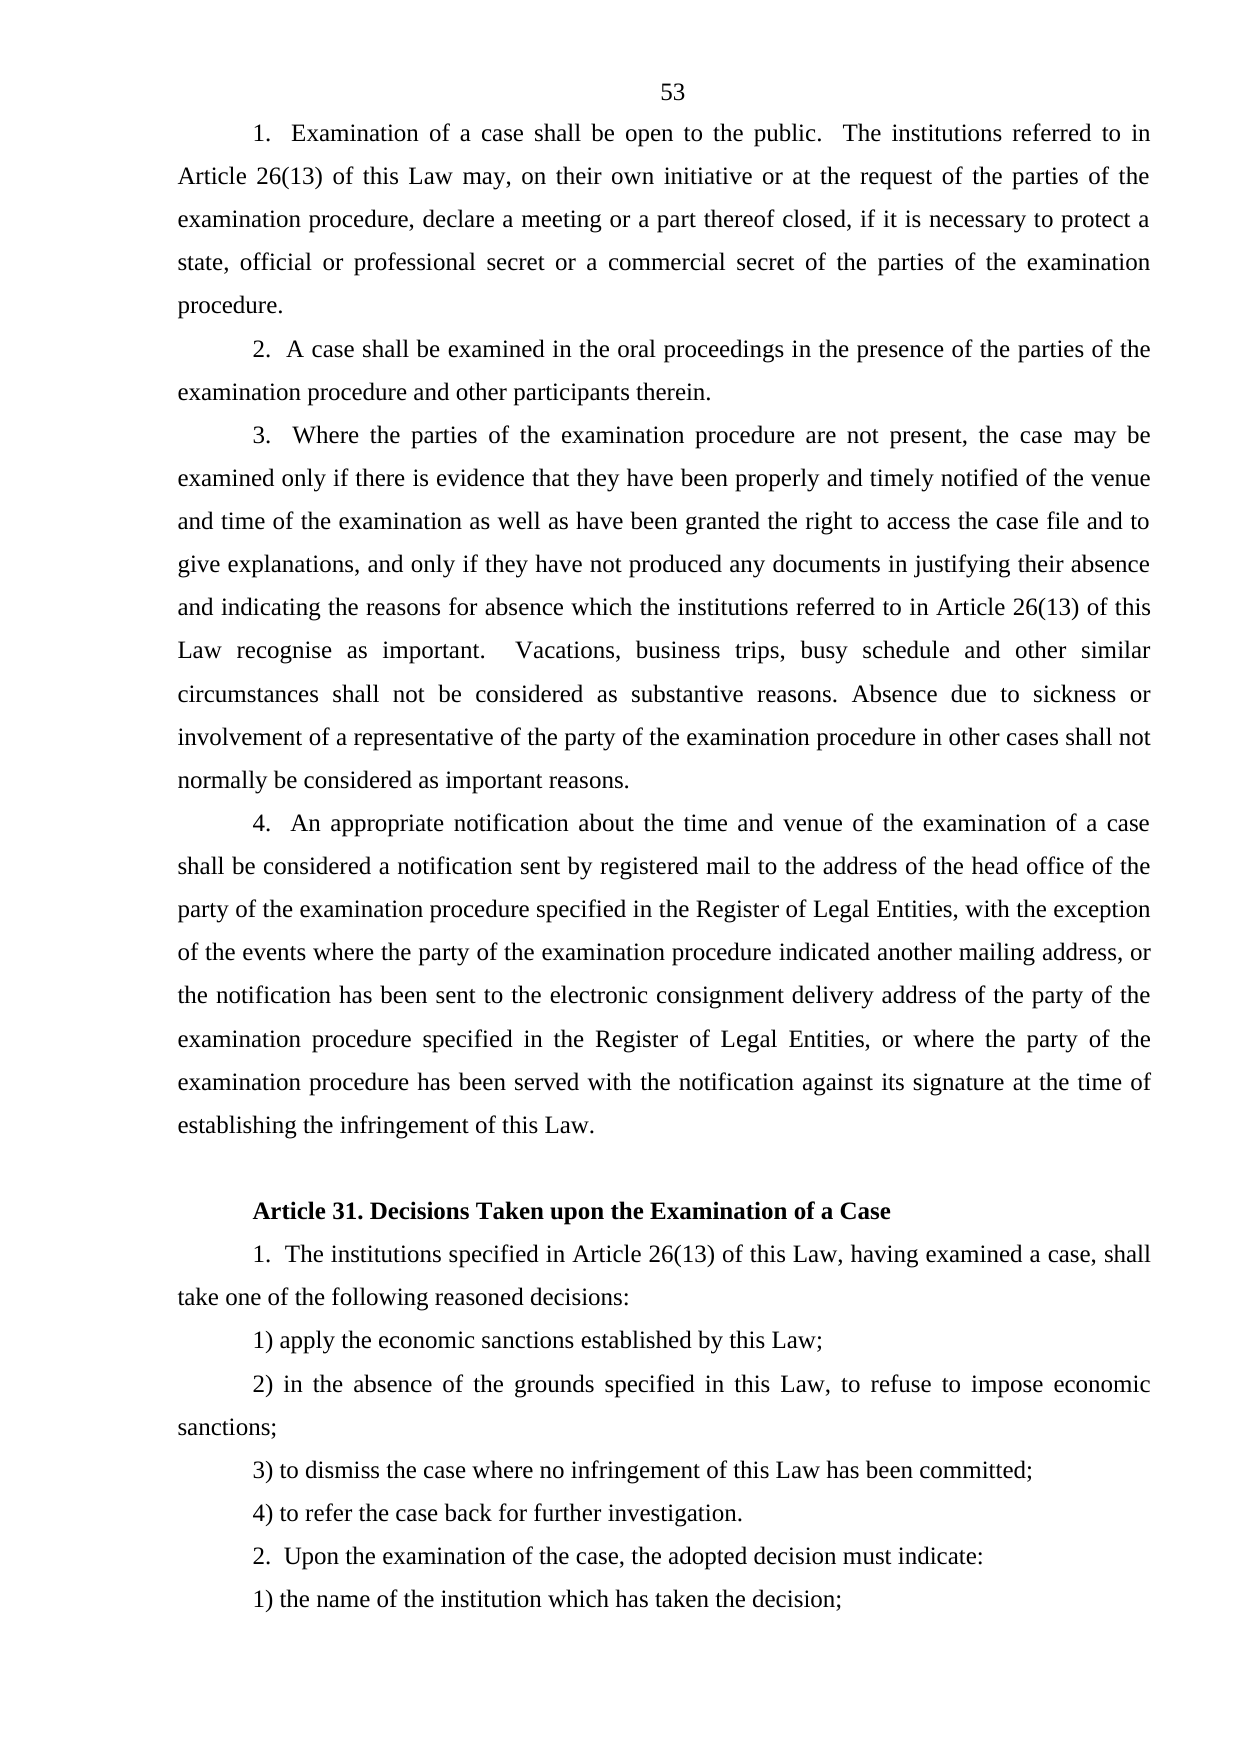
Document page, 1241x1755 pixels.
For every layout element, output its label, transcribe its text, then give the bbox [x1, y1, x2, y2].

text 3) to dismiss the case where no infringement of this Law has been committed; [177, 1455, 1152, 1484]
text 1) the name of the institution which has taken the decision; [177, 1584, 1152, 1613]
text 3. Where the parties of the examination procedure are not present, the case may be examined only if there is evidence that they have been properly and timely notified of the venue and time of the examination as well as have been granted the right to access the case file and to give explanations, and only if they have not produced any documents in justifying their absence and indicating the reasons for absence which the institutions referred to in Article 26(13) of this Law recognise as important. Vacations, business trips, busy schedule and other similar circumstances shall not be considered as substantive reasons. Absence due to sickness or involvement of a representative of the party of the examination procedure in other cases shall not normally be considered as important reasons. [177, 420, 1152, 794]
text 2) in the absence of the grounds specified in this Law, to refuse to impose economic sanctions; [177, 1369, 1152, 1441]
text 1. Examination of a case shall be open to the public. The institutions referred to in Article 26(13) of this Law may, on their own initiative or at the request of the parties of the examination procedure, declare a meeting or a part thereof closed, if it is necessary to protect a state, official or professional secret or a commercial secret of the parties of the examination procedure. [177, 118, 1152, 319]
text 2. Upon the examination of the case, the adopted decision must indicate: [177, 1541, 1152, 1570]
text Article 31. Decisions Taken upon the Examination of a Case [177, 1196, 1152, 1225]
text 1. The institutions specified in Article 26(13) of this Law, having examined a case, shall take one of the following reasoned decisions: [177, 1239, 1152, 1311]
text 1) apply the economic sanctions established by this Law; [177, 1326, 1152, 1354]
text 4. An appropriate notification about the time and venue of the examination of a case shall be considered a notification sent by registered mail to the address of the head office of the party of the examination procedure specified in the Register of Legal Entities, with the exception of the events where the party of the examination procedure indicated another mailing address, or the notification has been sent to the electronic consignment delivery address of the party of the examination procedure specified in the Register of Legal Entities, or where the party of the examination procedure has been served with the notification against its signature at the time of establishing the infringement of this Law. [177, 808, 1152, 1139]
text 4) to refer the case back for further investigation. [177, 1498, 1152, 1527]
text 2. A case shall be examined in the oral proceedings in the presence of the parties of the examination procedure and other participants therein. [177, 334, 1152, 406]
